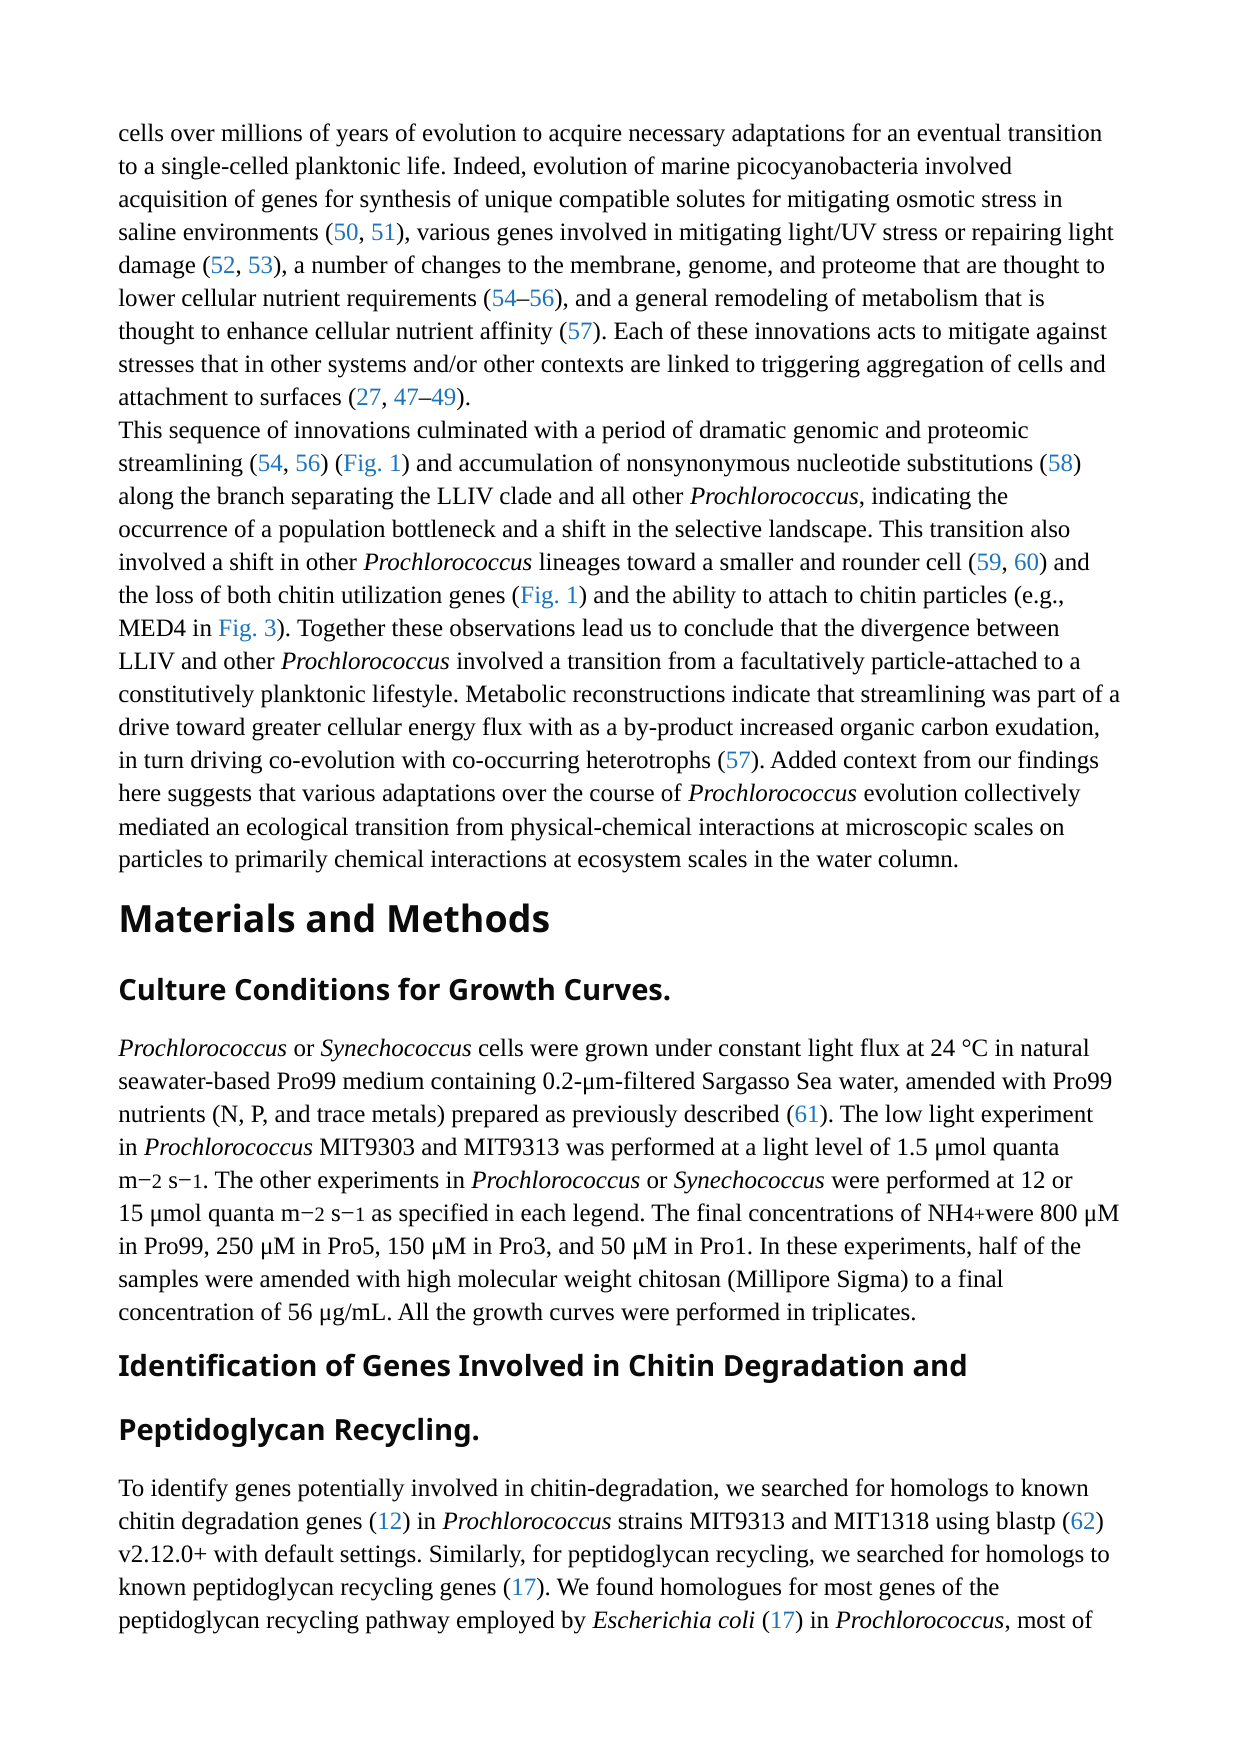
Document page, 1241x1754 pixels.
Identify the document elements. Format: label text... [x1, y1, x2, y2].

text To identify genes potentially involved in chitin-degradation, we searched for homologs to known chitin degradation genes (12) in Prochlorococcus strains MIT9313 and MIT1318 using blastp (62) v2.12.0+ with default settings. Similarly, for peptidoglycan recycling, we searched for homologs to known peptidoglycan recycling genes (17). We found homologues for most genes of the peptidoglycan recycling pathway employed by Escherichia coli (17) in Prochlorococcus, most of [118, 1473, 1122, 1634]
subtitle Materials and Methods [118, 892, 1122, 943]
subtitle Culture Conditions for Growth Curves. [118, 969, 1122, 1008]
subtitle Identification of Genes Involved in Chitin Degradation and Peptidoglycan Recycling. [118, 1345, 1122, 1449]
text Prochlorococcus or Synechococcus cells were grown under constant light flux at 24 °C in natural seawater-based Pro99 medium containing 0.2-μm-filtered Sargasso Sea water, amended with Pro99 nutrients (N, P, and trace metals) prepared as previously described (61). The low light experiment in Prochlorococcus MIT9303 and MIT9313 was performed at a light level of 1.5 μmol quanta m−2 s−1. The other experiments in Prochlorococcus or Synechococcus were performed at 12 or 15 μmol quanta m−2 s−1 as specified in each legend. The final concentrations of NH4+were 800 μM in Pro99, 250 μM in Pro5, 150 μM in Pro3, and 50 μM in Pro1. In these experiments, half of the samples were amended with high molecular weight chitosan (Millipore Sigma) to a final concentration of 56 μg/mL. All the growth curves were performed in triplicates. [118, 1033, 1122, 1326]
text This sequence of innovations culminated with a period of dramatic genomic and proteomic streamlining (54, 56) (Fig. 1) and accumulation of nonsynonymous nucleotide substitutions (58) along the branch separating the LLIV clade and all other Prochlorococcus, indicating the occurrence of a population bottleneck and a shift in the selective landscape. This transition also involved a shift in other Prochlorococcus lineages toward a smaller and rounder cell (59, 60) and the loss of both chitin utilization genes (Fig. 1) and the ability to attach to chitin particles (e.g., MED4 in Fig. 3). Together these observations lead us to conclude that the divergence between LLIV and other Prochlorococcus involved a transition from a facultatively particle-attached to a constitutively planktonic lifestyle. Metabolic reconstructions indicate that streamlining was part of a drive toward greater cellular energy flux with as a by-product increased organic carbon exudation, in turn driving co-evolution with co-occurring heterotrophs (57). Added context from our findings here suggests that various adaptations over the course of Prochlorococcus evolution collectively mediated an ecological transition from physical-chemical interactions at microscopic scales on particles to primarily chemical interactions at ecosystem scales in the water column. [118, 415, 1122, 873]
text cells over millions of years of evolution to acquire necessary adaptations for an eventual transition to a single-celled planktonic life. Indeed, evolution of marine picocyanobacteria involved acquisition of genes for synthesis of unique compatible solutes for mitigating osmotic stress in saline environments (50, 51), various genes involved in mitigating light/UV stress or repairing light damage (52, 53), a number of changes to the membrane, genome, and proteome that are thought to lower cellular nutrient requirements (54–56), and a general remodeling of metabolism that is thought to enhance cellular nutrient affinity (57). Each of these innovations acts to mitigate against stresses that in other systems and/or other contexts are linked to triggering aggregation of cells and attachment to surfaces (27, 47–49). [118, 118, 1122, 411]
